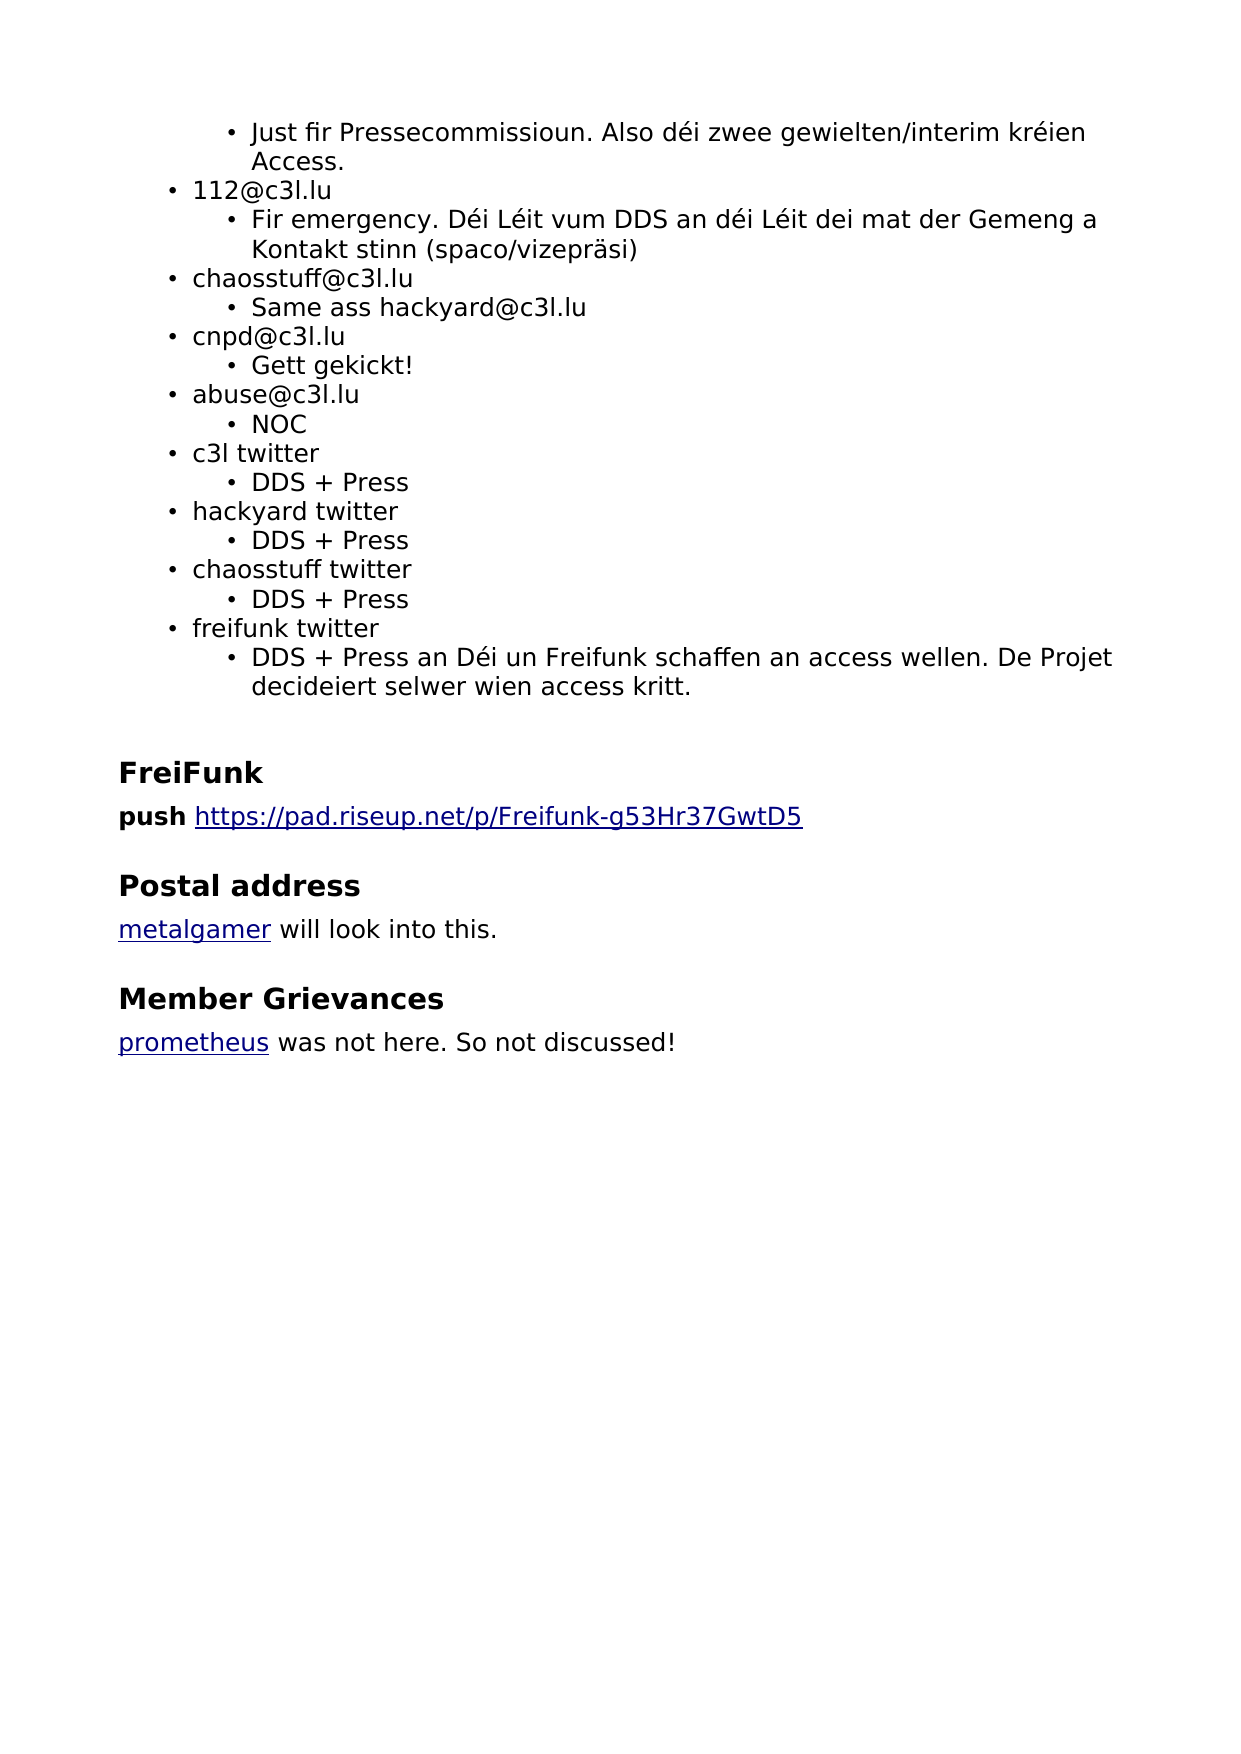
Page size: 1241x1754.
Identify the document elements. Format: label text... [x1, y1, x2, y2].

subtitle Postal address [118, 869, 1122, 903]
subtitle FreiFunk [118, 756, 1122, 790]
text metalgamer will look into this. [118, 916, 1122, 945]
list hackyard twitter [177, 497, 1122, 526]
list chaosstuff twitter [177, 556, 1122, 585]
list Gett gekickt! [236, 351, 1122, 381]
list Fir emergency. Déi Léit vum DDS an déi Léit dei mat der Gemeng a Kontakt stinn (spaco/vizepräsi) [236, 206, 1122, 264]
list DDS + Press [236, 526, 1122, 556]
text prometheus was not here. So not discussed! [118, 1029, 1122, 1058]
list freifunk twitter [177, 614, 1122, 643]
subtitle Member Grievances [118, 982, 1122, 1016]
list c3l twitter [177, 439, 1122, 468]
list Same ass hackyard@c3l.lu [236, 293, 1122, 322]
list chaosstuff@c3l.lu [177, 264, 1122, 293]
list 112@c3l.lu [177, 176, 1122, 206]
list cnpd@c3l.lu [177, 322, 1122, 351]
list NOC [236, 410, 1122, 439]
list DDS + Press [236, 585, 1122, 614]
list DDS + Press [236, 468, 1122, 497]
text push https://pad.riseup.net/p/Freifunk-g53Hr37GwtD5 [118, 802, 1122, 832]
list DDS + Press an Déi un Freifunk schaffen an access wellen. De Projet decideiert selwer wien access kritt. [236, 643, 1122, 701]
list Just fir Pressecommissioun. Also déi zwee gewielten/interim kréien Access. [236, 118, 1122, 176]
list abuse@c3l.lu [177, 381, 1122, 410]
